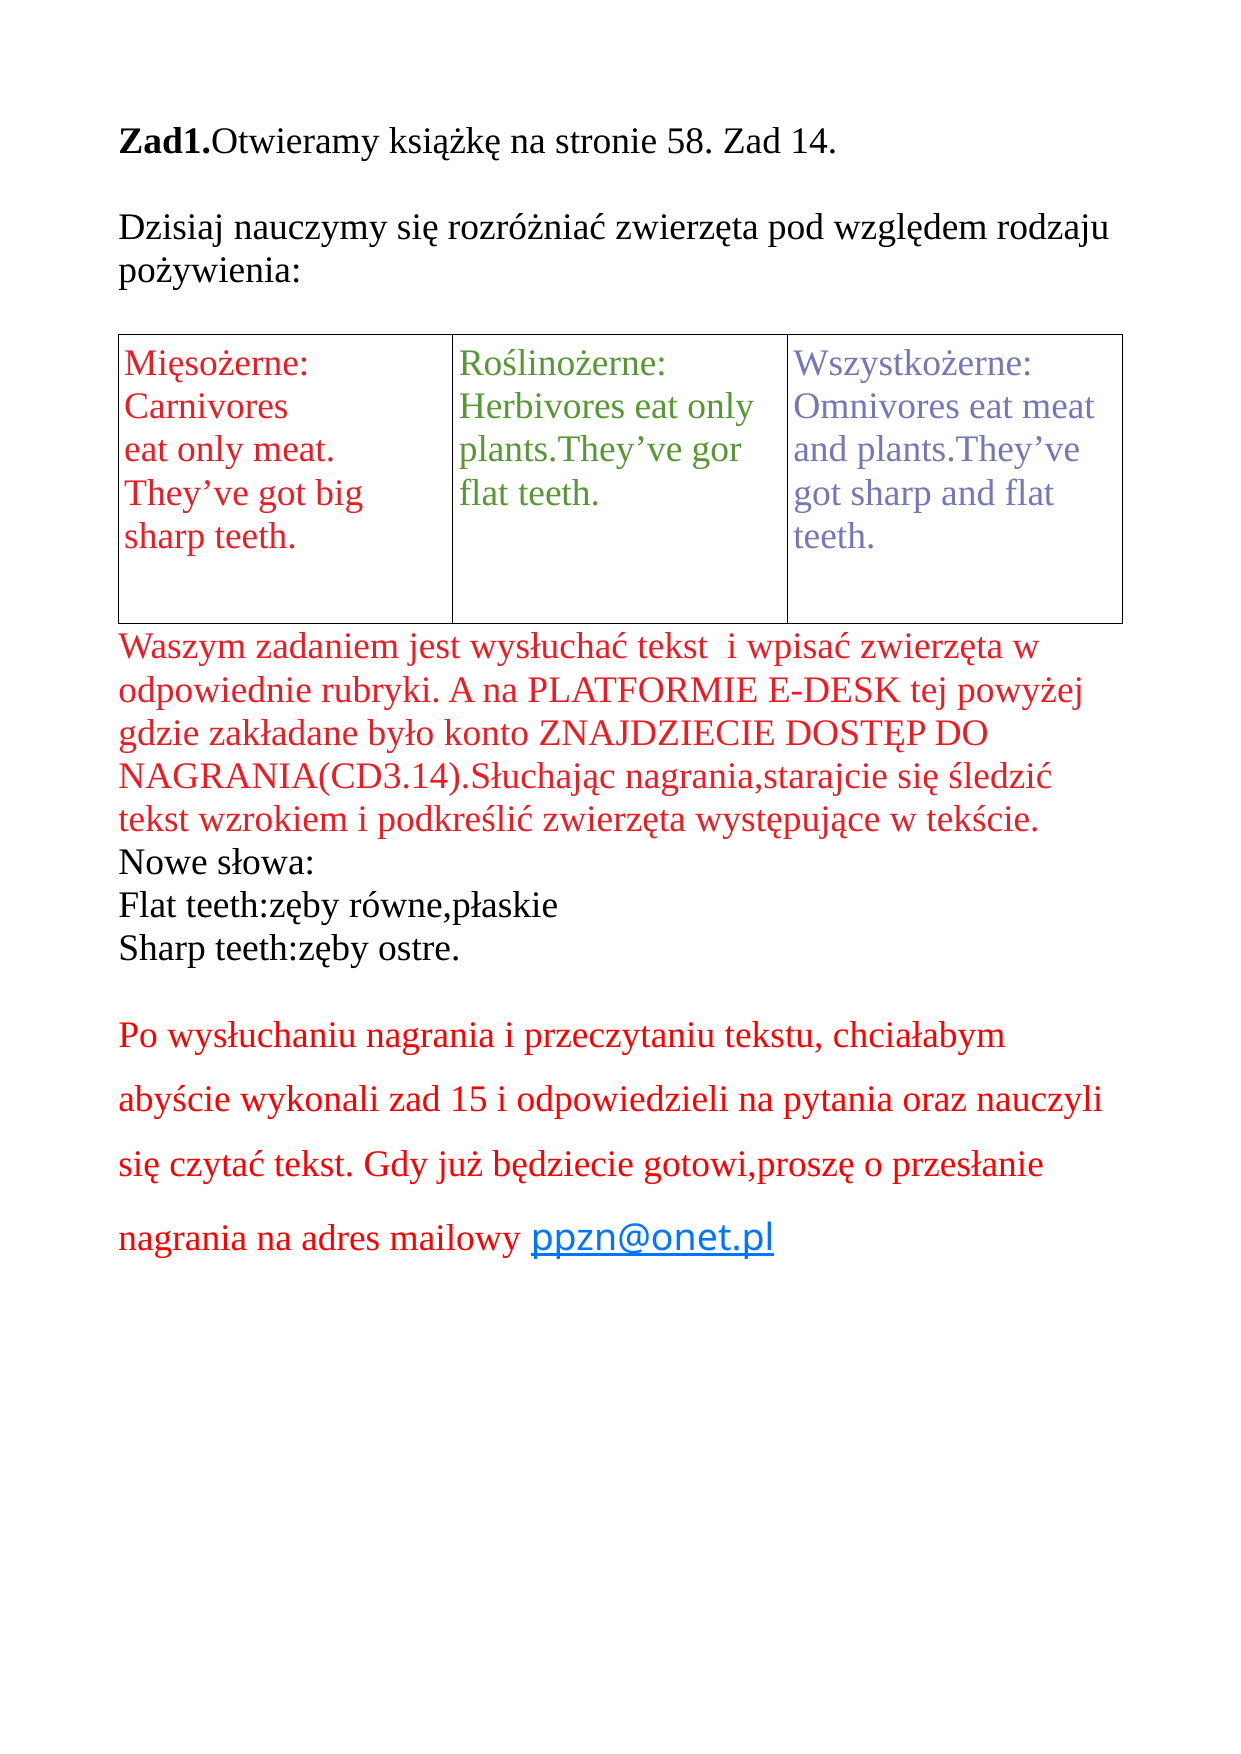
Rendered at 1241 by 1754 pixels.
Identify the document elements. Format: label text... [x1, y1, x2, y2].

text Zad1.Otwieramy książkę na stronie 58. Zad 14. [118, 118, 1122, 161]
text Dzisiaj nauczymy się rozróżniać zwierzęta pod względem rodzaju pożywienia: [118, 204, 1122, 291]
table_header Wszystkożerne: Omnivores eat meat and plants.They’ve got sharp and flat teeth. [788, 335, 1122, 623]
text Po wysłuchaniu nagrania i przeczytaniu tekstu, chciałabym abyście wykonali zad 15 i odpowiedzieli na pytania oraz nauczyli się czytać tekst. Gdy już będziecie gotowi,proszę o przesłanie nagrania na adres mailowy ppzn@onet.pl [118, 1012, 1122, 1261]
text Flat teeth:zęby równe,płaskie [118, 883, 1122, 926]
text Sharp teeth:zęby ostre. [118, 926, 1122, 969]
table_header Roślinożerne: Herbivores eat only plants.They’ve gor flat teeth. [453, 335, 787, 623]
text Nowe słowa: [118, 839, 1122, 883]
text Waszym zadaniem jest wysłuchać tekst i wpisać zwierzęta w odpowiednie rubryki. A na PLATFORMIE E-DESK tej powyżej gdzie zakładane było konto ZNAJDZIECIE DOSTĘP DO NAGRANIA(CD3.14).Słuchając nagrania,starajcie się śledzić tekst wzrokiem i podkreślić zwierzęta występujące w tekście. [118, 624, 1122, 839]
table_header Mięsożerne: Carnivores eat only meat. They’ve got big sharp teeth. [119, 335, 452, 623]
